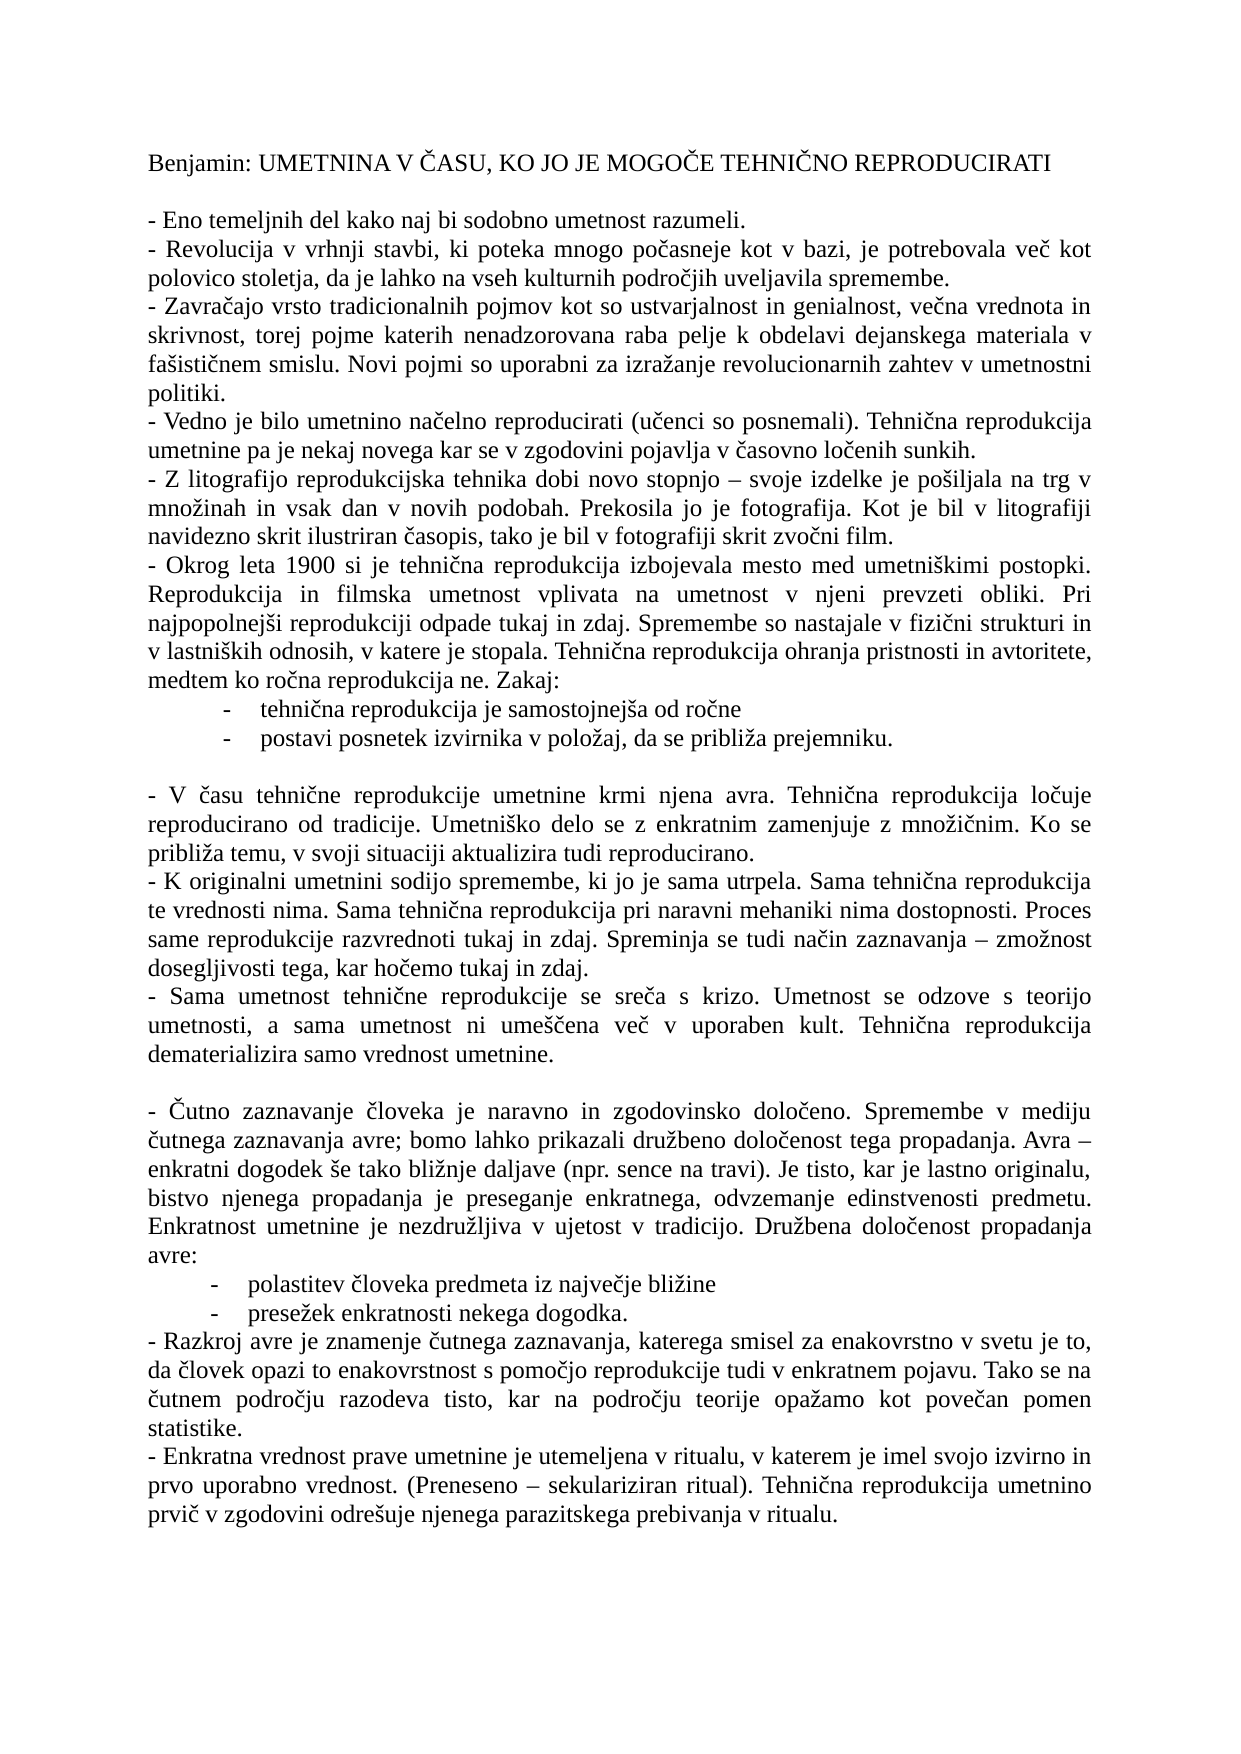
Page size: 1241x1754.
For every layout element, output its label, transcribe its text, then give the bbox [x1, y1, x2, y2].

list presežek enkratnosti nekega dogodka. [210, 1298, 1093, 1326]
text - K originalni umetnini sodijo spremembe, ki jo je sama utrpela. Sama tehnična reprodukcija te vrednosti nima. Sama tehnična reprodukcija pri naravni mehaniki nima dostopnosti. Proces same reprodukcije razvrednoti tukaj in zdaj. Spreminja se tudi način zaznavanja – zmožnost dosegljivosti tega, kar hočemo tukaj in zdaj. [148, 866, 1093, 981]
text Benjamin: UMETNINA V ČASU, KO JO JE MOGOČE TEHNIČNO REPRODUCIRATI [148, 148, 1093, 176]
text - V času tehnične reprodukcije umetnine krmi njena avra. Tehnična reprodukcija ločuje reproducirano od tradicije. Umetniško delo se z enkratnim zamenjuje z množičnim. Ko se približa temu, v svoji situaciji aktualizira tudi reproducirano. [148, 780, 1093, 866]
text - Eno temeljnih del kako naj bi sodobno umetnost razumeli. [148, 205, 1093, 234]
text - Čutno zaznavanje človeka je naravno in zgodovinsko določeno. Spremembe v mediju čutnega zaznavanja avre; bomo lahko prikazali družbeno določenost tega propadanja. Avra – enkratni dogodek še tako bližnje daljave (npr. sence na travi). Je tisto, kar je lastno originalu, bistvo njenega propadanja je preseganje enkratnega, odvzemanje edinstvenosti predmetu. Enkratnost umetnine je nezdružljiva v ujetost v tradicijo. Družbena določenost propadanja avre: [148, 1096, 1093, 1269]
text - Okrog leta 1900 si je tehnična reprodukcija izbojevala mesto med umetniškimi postopki. Reprodukcija in filmska umetnost vplivata na umetnost v njeni prevzeti obliki. Pri najpopolnejši reprodukciji odpade tukaj in zdaj. Spremembe so nastajale v fizični strukturi in v lastniških odnosih, v katere je stopala. Tehnična reprodukcija ohranja pristnosti in avtoritete, medtem ko ročna reprodukcija ne. Zakaj: [148, 550, 1093, 694]
text - Sama umetnost tehnične reprodukcije se sreča s krizo. Umetnost se odzove s teorijo umetnosti, a sama umetnost ni umeščena več v uporaben kult. Tehnična reprodukcija dematerializira samo vrednost umetnine. [148, 981, 1093, 1068]
list postavi posnetek izvirnika v položaj, da se približa prejemniku. [223, 723, 1093, 751]
text - Z litografijo reprodukcijska tehnika dobi novo stopnjo – svoje izdelke je pošiljala na trg v množinah in vsak dan v novih podobah. Prekosila jo je fotografija. Kot je bil v litografiji navidezno skrit ilustriran časopis, tako je bil v fotografiji skrit zvočni film. [148, 464, 1093, 550]
list tehnična reprodukcija je samostojnejša od ročne [223, 694, 1093, 723]
list polastitev človeka predmeta iz največje bližine [210, 1269, 1093, 1298]
text - Vedno je bilo umetnino načelno reproducirati (učenci so posnemali). Tehnična reprodukcija umetnine pa je nekaj novega kar se v zgodovini pojavlja v časovno ločenih sunkih. [148, 406, 1093, 464]
text - Zavračajo vrsto tradicionalnih pojmov kot so ustvarjalnost in genialnost, večna vrednota in skrivnost, torej pojme katerih nenadzorovana raba pelje k obdelavi dejanskega materiala v fašističnem smislu. Novi pojmi so uporabni za izražanje revolucionarnih zahtev v umetnostni politiki. [148, 291, 1093, 406]
text - Revolucija v vrhnji stavbi, ki poteka mnogo počasneje kot v bazi, je potrebovala več kot polovico stoletja, da je lahko na vseh kulturnih področjih uveljavila spremembe. [148, 234, 1093, 291]
text - Razkroj avre je znamenje čutnega zaznavanja, katerega smisel za enakovrstno v svetu je to, da človek opazi to enakovrstnost s pomočjo reprodukcije tudi v enkratnem pojavu. Tako se na čutnem področju razodeva tisto, kar na področju teorije opažamo kot povečan pomen statistike. [148, 1326, 1093, 1441]
text - Enkratna vrednost prave umetnine je utemeljena v ritualu, v katerem je imel svojo izvirno in prvo uporabno vrednost. (Preneseno – sekulariziran ritual). Tehnična reprodukcija umetnino prvič v zgodovini odrešuje njenega parazitskega prebivanja v ritualu. [148, 1441, 1093, 1528]
